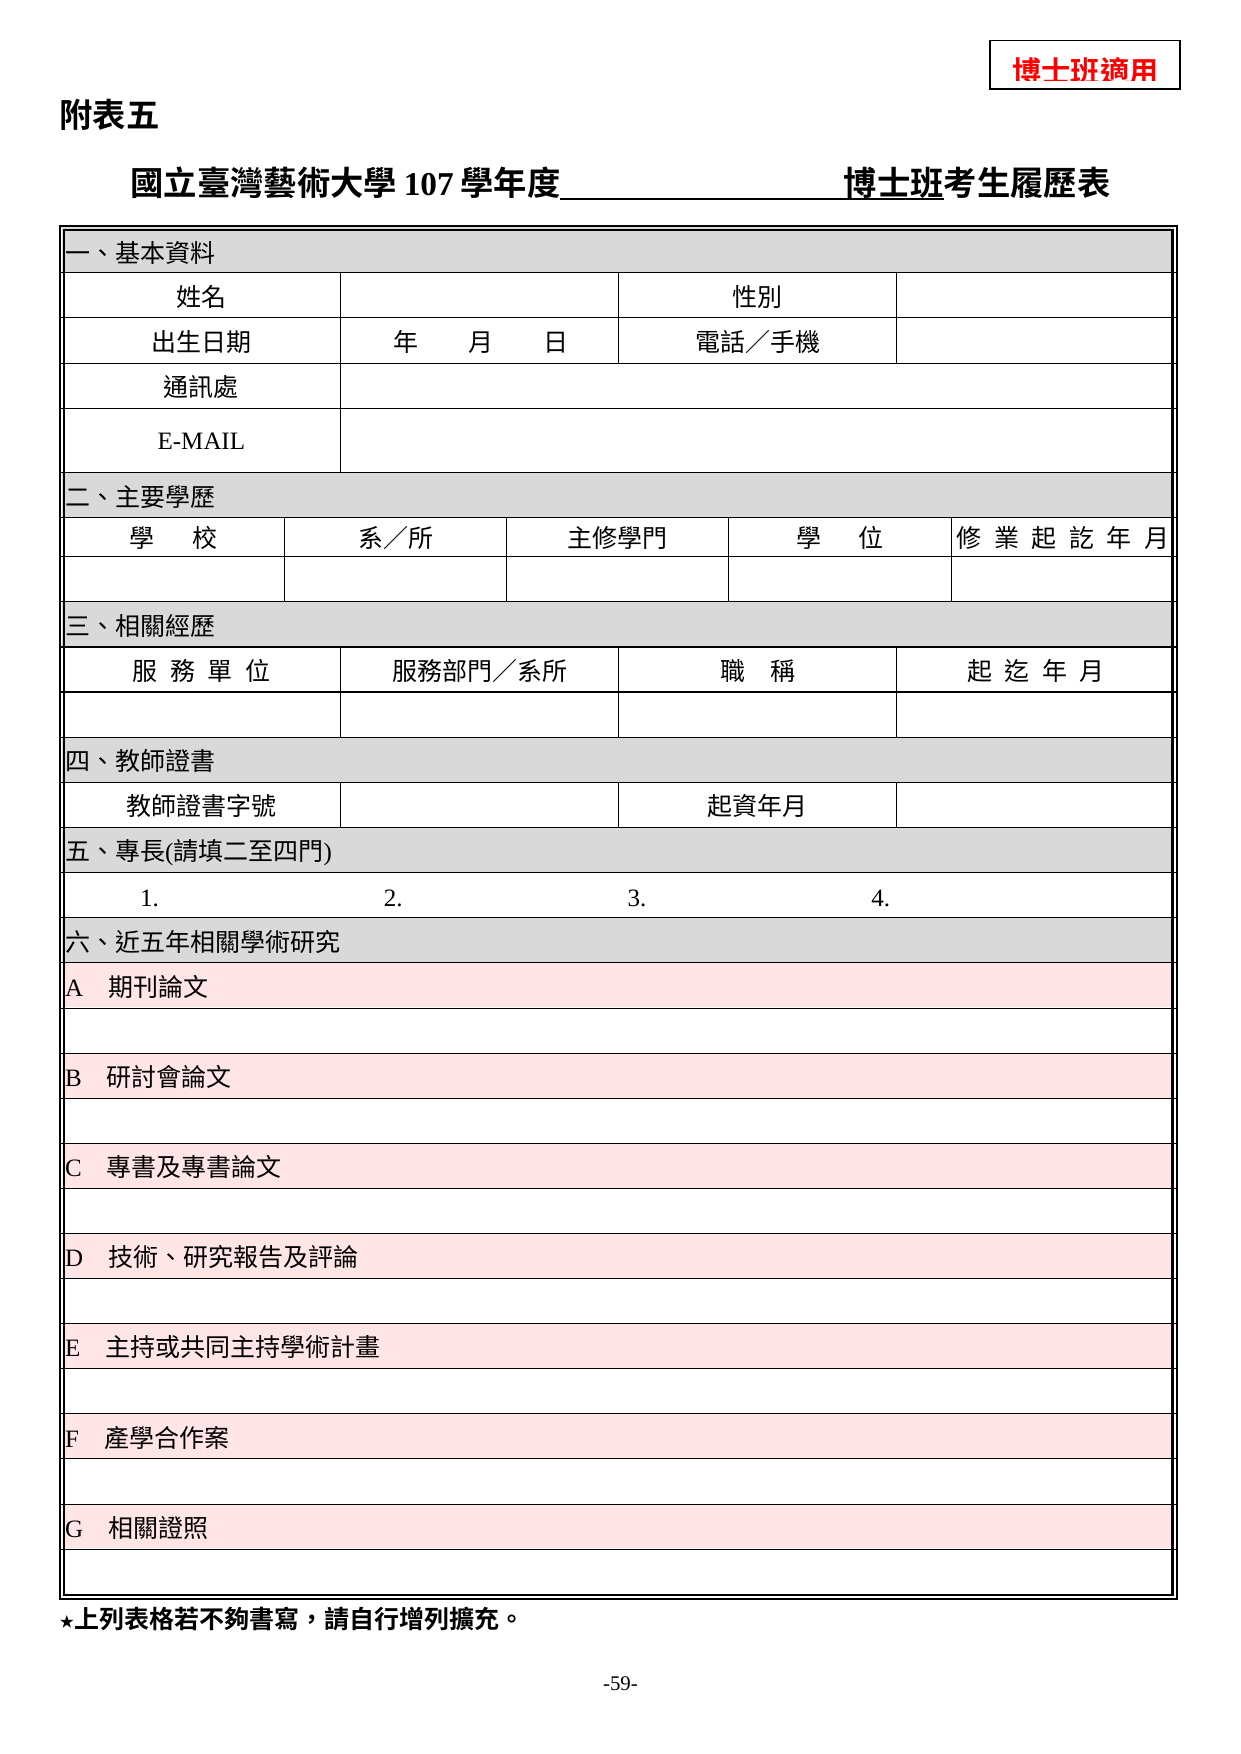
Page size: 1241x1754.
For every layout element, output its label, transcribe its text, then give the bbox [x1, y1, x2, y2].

table_cell F 產學合作案 [65, 1414, 1171, 1458]
table_cell [65, 1009, 1171, 1052]
table_cell [341, 273, 618, 317]
table_cell 學 位 [729, 518, 951, 556]
table_cell E-MAIL [65, 409, 340, 472]
table_cell [341, 693, 618, 737]
text 國立臺灣藝術大學107學年度 博士班考生履歷表 [59, 157, 1181, 205]
table_cell D 技術、研究報告及評論 [65, 1234, 1171, 1278]
table_cell 通訊處 [65, 364, 340, 408]
table_cell 教師證書字號 [65, 783, 340, 827]
text 博士班適用 [1006, 49, 1164, 81]
table_cell 職 稱 [619, 648, 896, 691]
table_cell 出生日期 [65, 318, 340, 362]
table_cell 三、相關經歷 [65, 602, 1171, 646]
table_cell 電話／手機 [619, 318, 896, 362]
table_cell 六、近五年相關學術研究 [65, 918, 1171, 962]
table_cell [897, 273, 1171, 317]
table_cell 姓名 [65, 273, 340, 317]
table_cell [341, 364, 1171, 408]
table_cell 服 務 單 位 [65, 648, 340, 691]
table_cell [341, 783, 618, 827]
table_cell [65, 557, 284, 601]
table_cell 1. 2. 3. 4. [65, 873, 1171, 917]
table_cell [285, 557, 506, 601]
table_header 一、基本資料 [65, 231, 1171, 272]
text [991, 41, 1179, 88]
table_cell [65, 1459, 1171, 1503]
table_cell [897, 783, 1171, 827]
table_cell B 研討會論文 [65, 1054, 1171, 1098]
table_cell [65, 1369, 1171, 1413]
table_cell 五、專長(請填二至四門) [65, 828, 1171, 872]
table_cell [729, 557, 951, 601]
table_cell 起資年月 [619, 783, 896, 827]
table_cell 主修學門 [507, 518, 728, 556]
table_cell [65, 1279, 1171, 1323]
table_cell 四、教師證書 [65, 738, 1171, 782]
table_cell A 期刊論文 [65, 963, 1171, 1007]
table_cell 起 迄 年 月 [897, 648, 1171, 691]
table_cell [65, 1189, 1171, 1233]
table_cell 年 月 日 [341, 318, 618, 362]
table_cell G 相關證照 [65, 1505, 1171, 1548]
table_cell [65, 1099, 1171, 1143]
table_cell [65, 693, 340, 737]
table_cell 服務部門／系所 [341, 648, 618, 691]
table_cell [619, 693, 896, 737]
table_cell 性別 [619, 273, 896, 317]
table_cell [897, 693, 1171, 737]
text ★上列表格若不夠書寫，請自行增列擴充。 [59, 1600, 1181, 1636]
table_cell [507, 557, 728, 601]
table_cell 學 校 [65, 518, 284, 556]
table_cell 修 業 起 訖 年 月 [952, 518, 1171, 556]
table_cell [897, 318, 1171, 362]
text 附表五 [59, 89, 1181, 137]
table_cell 系／所 [285, 518, 506, 556]
table_cell [952, 557, 1171, 601]
table_cell [341, 409, 1171, 472]
table_cell E 主持或共同主持學術計畫 [65, 1324, 1171, 1368]
table_cell C 專書及專書論文 [65, 1144, 1171, 1188]
table_cell 二、主要學歷 [65, 473, 1171, 517]
table_cell [65, 1550, 1171, 1594]
